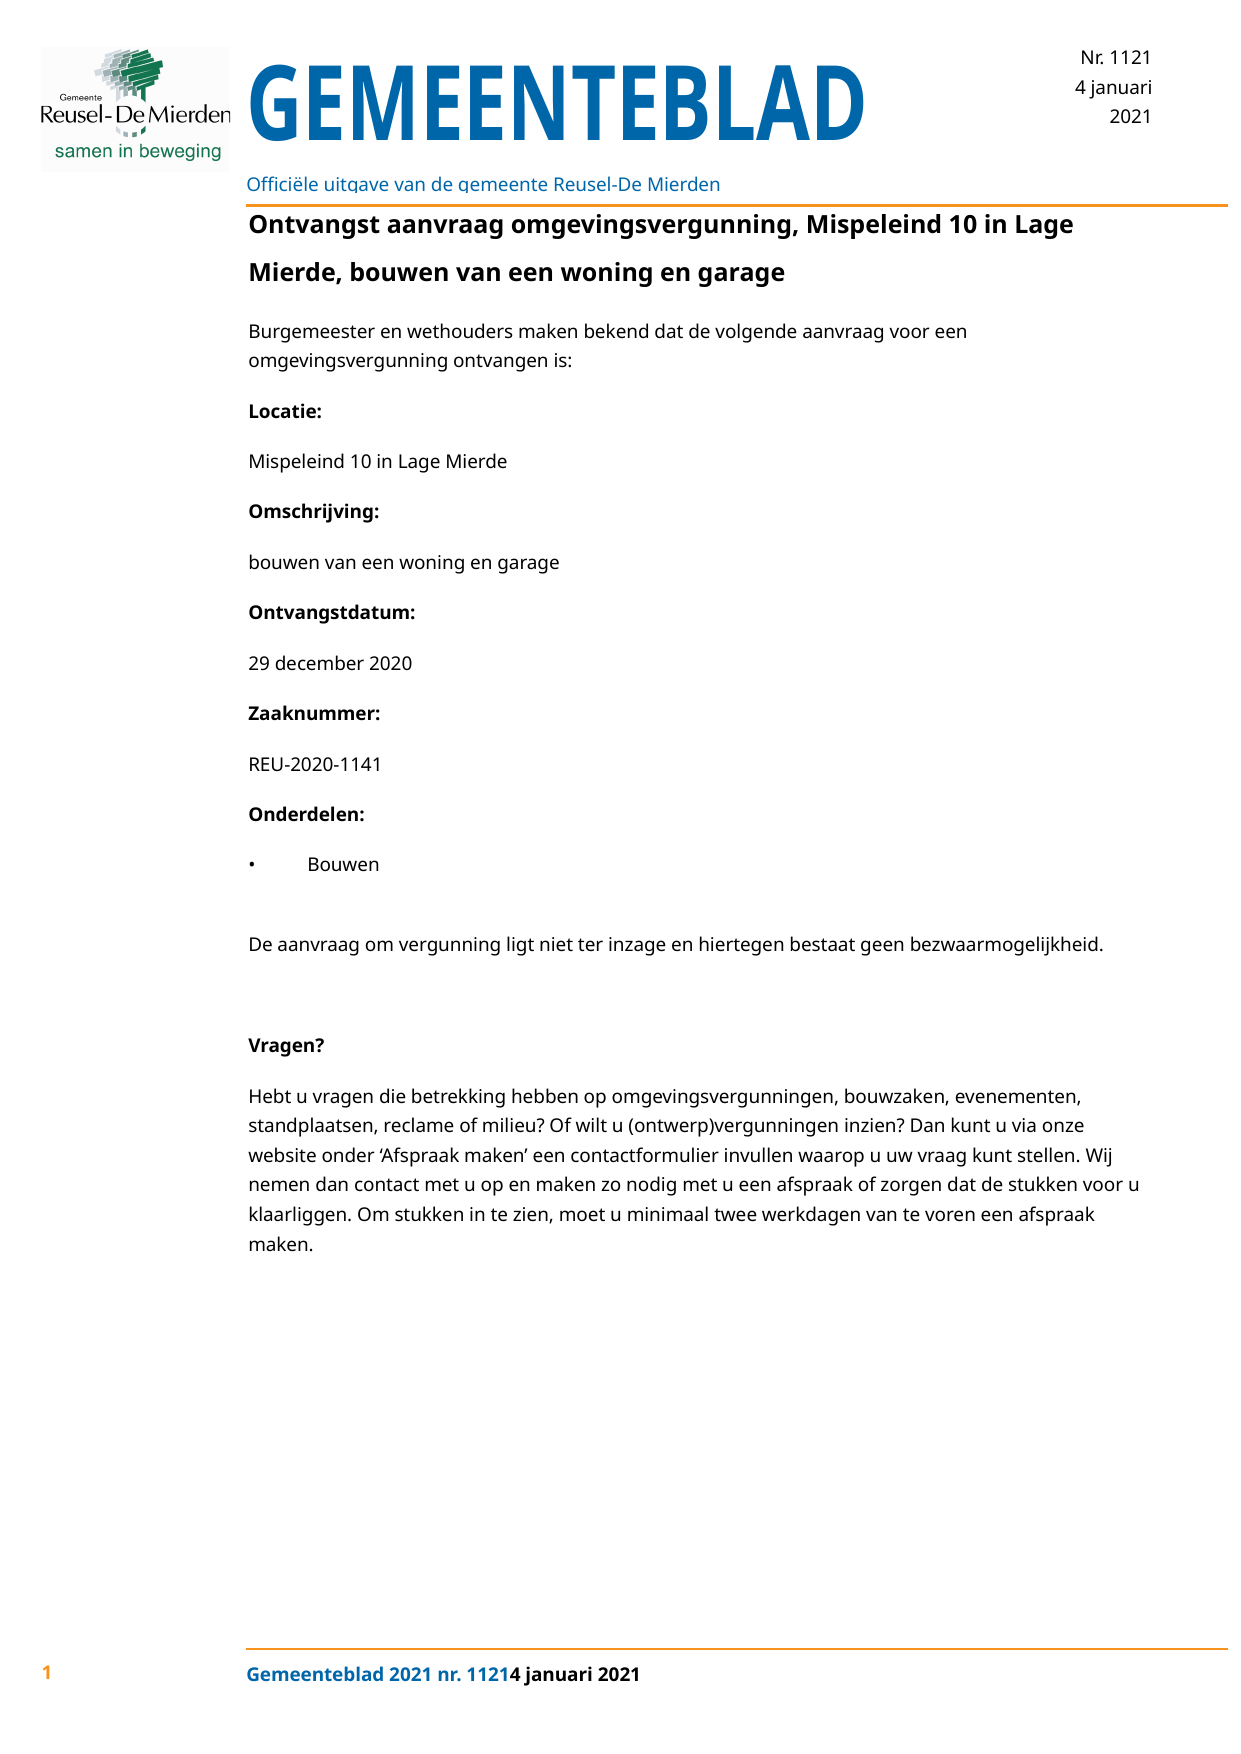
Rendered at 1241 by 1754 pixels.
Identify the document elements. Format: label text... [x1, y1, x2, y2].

list Bouwen [248, 852, 1152, 877]
text 29 december 2020 [248, 650, 1152, 676]
text Mispeleind 10 in Lage Mierde [248, 448, 1152, 474]
text Ontvangst aanvraag omgevingsvergunning, Mispeleind 10 in Lage Mierde, bouwen van een woning en garage [248, 207, 1152, 288]
text Burgemeester en wethouders maken bekend dat de volgende aanvraag voor een omgevingsvergunning ontvangen is: [248, 318, 1152, 373]
text Onderdelen: [248, 801, 1152, 827]
text Vragen? [248, 1032, 1152, 1058]
text REU-2020-1141 [248, 751, 1152, 777]
text Omschrijving: [248, 499, 1152, 524]
picture [41, 47, 231, 172]
text De aanvraag om vergunning ligt niet ter inzage en hiertegen bestaat geen bezwaarmogelijkheid. [248, 932, 1152, 957]
text bouwen van een woning en garage [248, 549, 1152, 575]
text Hebt u vragen die betrekking hebben op omgevingsvergunningen, bouwzaken, evenementen, standplaatsen, reclame of milieu? Of wilt u (ontwerp)vergunningen inzien? Dan kunt u via onze website onder ‘Afspraak maken’ een contactformulier invullen waarop u uw vraag kunt stellen. Wij nemen dan contact met u op en maken zo nodig met u een afspraak of zorgen dat de stukken voor u klaarliggen. Om stukken in te zien, moet u minimaal twee werkdagen van te voren een afspraak maken. [248, 1083, 1152, 1257]
text Ontvangstdatum: [248, 599, 1152, 625]
text Zaaknummer: [248, 700, 1152, 726]
text Locatie: [248, 398, 1152, 424]
